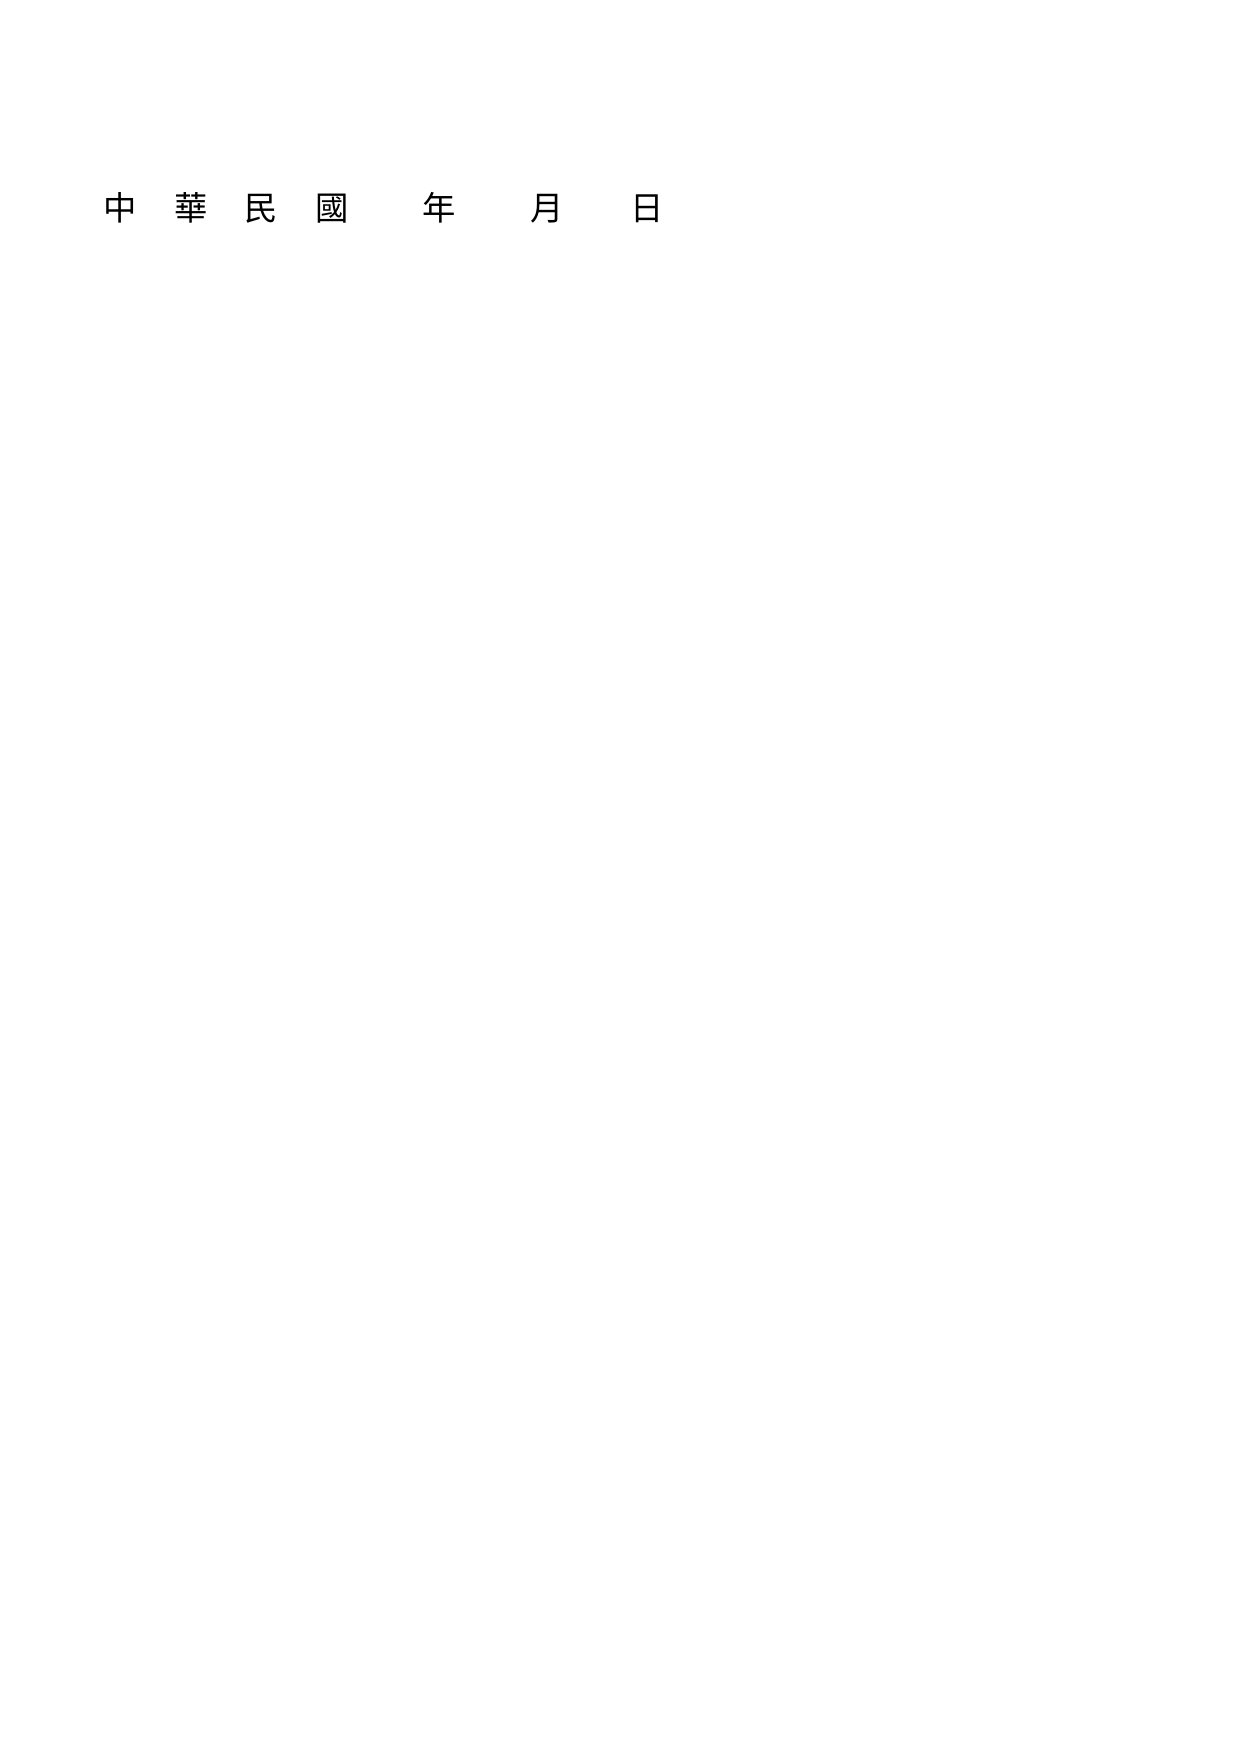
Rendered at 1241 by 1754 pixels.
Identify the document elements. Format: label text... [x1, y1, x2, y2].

text 中 華 民 國 年 月 日 [103, 181, 1137, 230]
